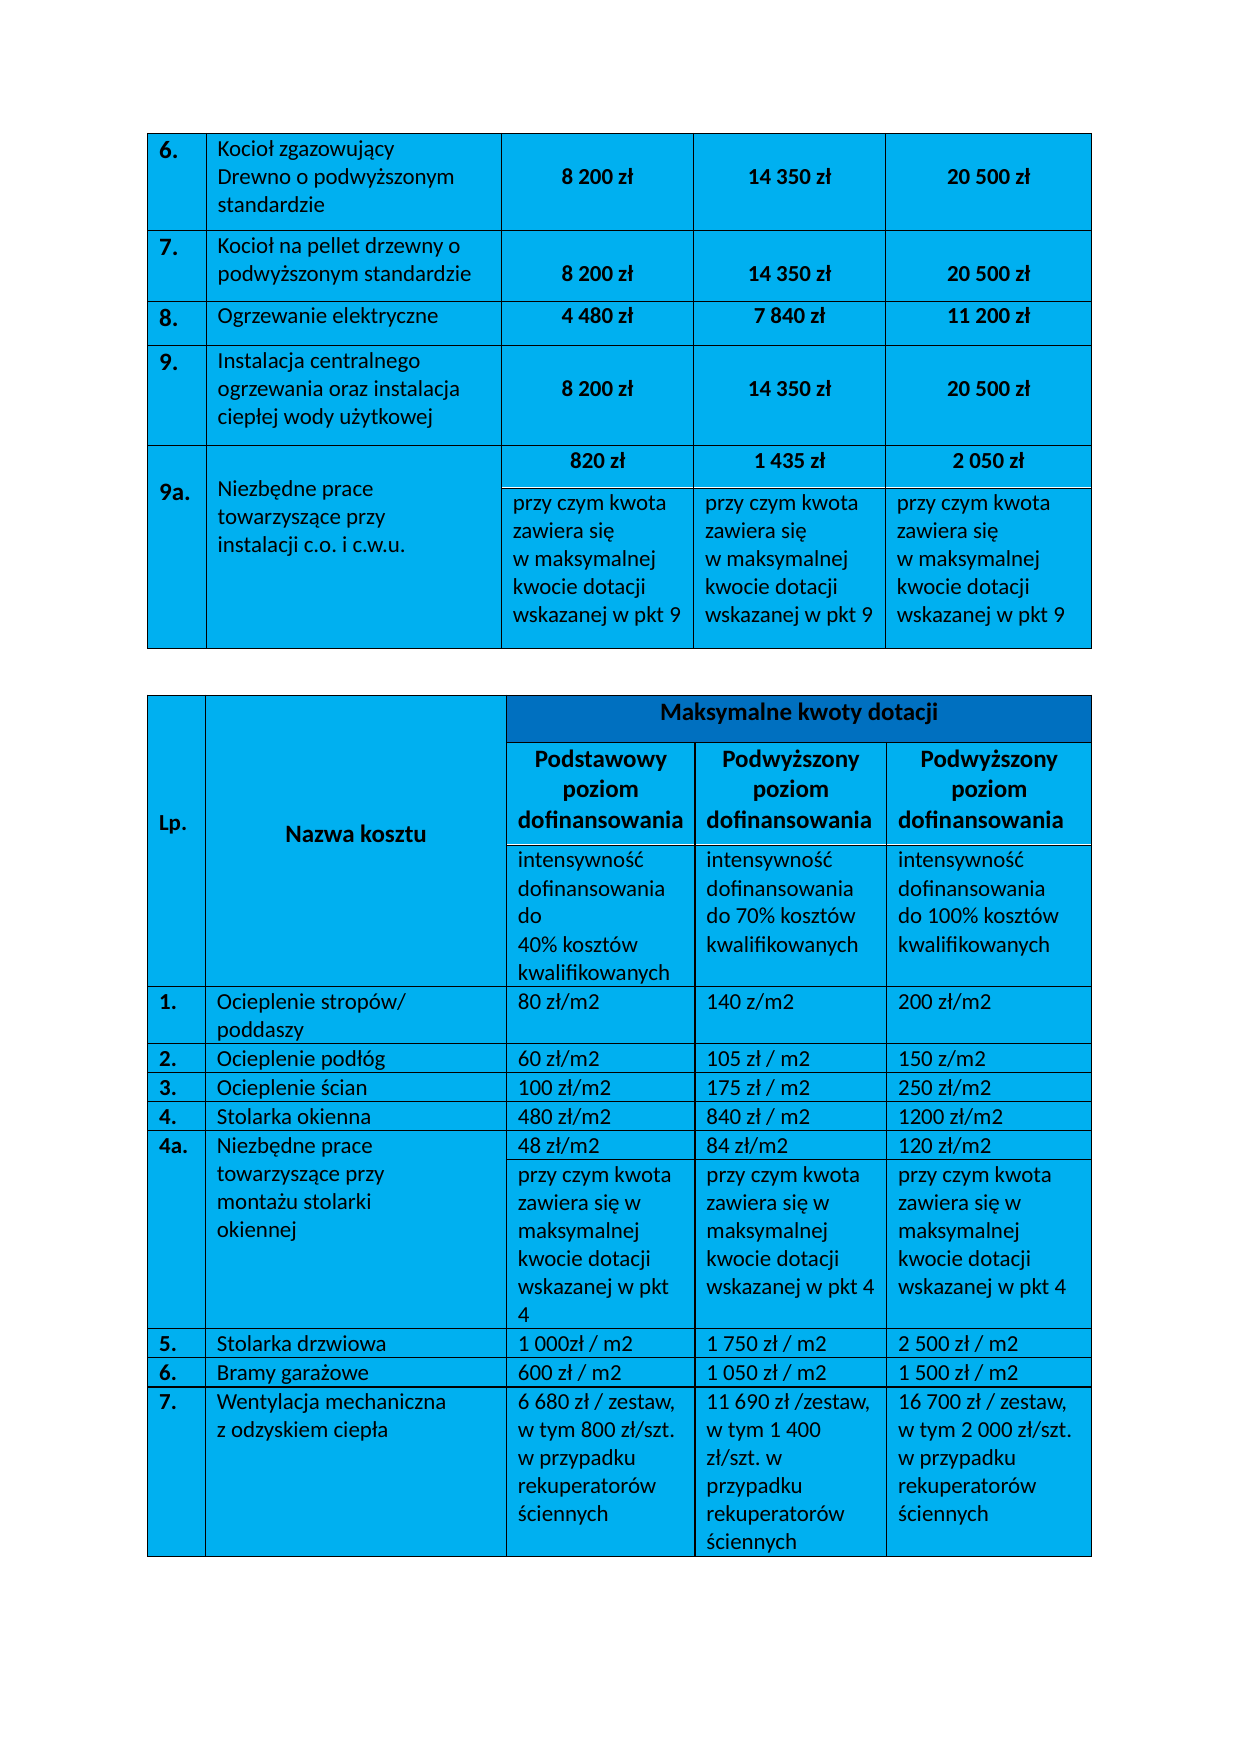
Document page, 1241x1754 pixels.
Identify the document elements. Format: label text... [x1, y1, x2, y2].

table_cell 600 zł / m2 [507, 1358, 694, 1386]
table_cell 14 350 zł [694, 134, 885, 230]
table_cell 2 500 zł / m2 [887, 1329, 1091, 1357]
table_cell 1200 zł/m2 [887, 1102, 1091, 1130]
table_cell przy czym kwota zawiera się w maksymalnej kwocie dotacji wskazanej w pkt 9 [886, 489, 1091, 648]
table_cell 2. [148, 1044, 205, 1072]
table_cell 7. [148, 1388, 205, 1556]
table_cell 20 500 zł [886, 346, 1091, 445]
table_cell Ogrzewanie elektryczne [207, 302, 501, 345]
table_cell Niezbędne prace towarzyszące przy instalacji c.o. i c.w.u. [207, 446, 501, 648]
table_cell 8 200 zł [502, 346, 693, 445]
table_cell 16 700 zł / zestaw, w tym 2 000 zł/szt. w przypadku rekuperatorów ściennych [887, 1388, 1091, 1556]
table_cell 3. [148, 1073, 205, 1101]
table_cell 1 750 zł / m2 [696, 1329, 886, 1357]
table_cell 1 000zł / m2 [507, 1329, 694, 1357]
table_cell 48 zł/m2 [507, 1131, 694, 1159]
table_cell przy czym kwota zawiera się w maksymalnej kwocie dotacji wskazanej w pkt 4 [696, 1160, 886, 1328]
table_cell 150 z/m2 [887, 1044, 1091, 1072]
table_cell przy czym kwota zawiera się w maksymalnej kwocie dotacji wskazanej w pkt 4 [507, 1160, 694, 1328]
table_cell 60 zł/m2 [507, 1044, 694, 1072]
table_cell intensywność dofinansowania do 40% kosztów kwalifikowanych [507, 846, 694, 986]
table_cell 100 zł/m2 [507, 1073, 694, 1101]
table_cell 140 z/m2 [696, 987, 886, 1043]
table_cell Podstawowy poziom dofinansowania [507, 743, 694, 844]
table_cell 7. [148, 231, 206, 301]
table_cell 8 200 zł [502, 231, 693, 301]
table_cell 11 200 zł [886, 302, 1091, 345]
table_header Maksymalne kwoty dotacji [507, 696, 1091, 742]
table_cell 7 840 zł [694, 302, 885, 345]
table_cell 2 050 zł [886, 446, 1091, 487]
table_cell 120 zł/m2 [887, 1131, 1091, 1159]
table_cell 6. [148, 134, 206, 230]
table_cell Podwyższony poziom dofinansowania [696, 743, 886, 844]
table_cell Stolarka drzwiowa [206, 1329, 506, 1357]
table_cell 1. [148, 987, 205, 1043]
table_cell 84 zł/m2 [696, 1131, 886, 1159]
table_cell 11 690 zł /zestaw, w tym 1 400 zł/szt. w przypadku rekuperatorów ściennych [696, 1388, 886, 1556]
table_cell Podwyższony poziom dofinansowania [887, 743, 1091, 844]
table_cell 4a. [148, 1131, 205, 1328]
table_cell 6 680 zł / zestaw, w tym 800 zł/szt. w przypadku rekuperatorów ściennych [507, 1388, 694, 1556]
table_header Nazwa kosztu [206, 696, 506, 986]
table_cell 1 050 zł / m2 [696, 1358, 886, 1386]
table_cell 8 200 zł [502, 134, 693, 230]
table_cell Niezbędne prace towarzyszące przy montażu stolarki okiennej [206, 1131, 506, 1328]
table_cell 250 zł/m2 [887, 1073, 1091, 1101]
table_cell 4. [148, 1102, 205, 1130]
table_cell 80 zł/m2 [507, 987, 694, 1043]
table_cell 20 500 zł [886, 231, 1091, 301]
table_cell Ocieplenie podłóg [206, 1044, 506, 1072]
table_cell Wentylacja mechaniczna z odzyskiem ciepła [206, 1388, 506, 1556]
table_cell Bramy garażowe [206, 1358, 506, 1386]
table_cell 4 480 zł [502, 302, 693, 345]
table_cell przy czym kwota zawiera się w maksymalnej kwocie dotacji wskazanej w pkt 9 [502, 489, 693, 648]
table_cell przy czym kwota zawiera się w maksymalnej kwocie dotacji wskazanej w pkt 4 [887, 1160, 1091, 1328]
table_cell 9a. [148, 446, 206, 648]
table_cell 5. [148, 1329, 205, 1357]
table_cell 8. [148, 302, 206, 345]
table_cell 14 350 zł [694, 231, 885, 301]
table_cell Ocieplenie ścian [206, 1073, 506, 1101]
table_cell Kocioł na pellet drzewny o podwyższonym standardzie [207, 231, 501, 301]
table_cell 1 435 zł [694, 446, 885, 487]
table_cell 9. [148, 346, 206, 445]
table_cell 820 zł [502, 446, 693, 487]
table_cell Instalacja centralnego ogrzewania oraz instalacja ciepłej wody użytkowej [207, 346, 501, 445]
table_cell 1 500 zł / m2 [887, 1358, 1091, 1386]
table_cell Kocioł zgazowujący Drewno o podwyższonym standardzie [207, 134, 501, 230]
table_cell przy czym kwota zawiera się w maksymalnej kwocie dotacji wskazanej w pkt 9 [694, 489, 885, 648]
table_header Lp. [148, 696, 205, 986]
table_cell 840 zł / m2 [696, 1102, 886, 1130]
table_cell 6. [148, 1358, 205, 1386]
table_cell 105 zł / m2 [696, 1044, 886, 1072]
table_cell Stolarka okienna [206, 1102, 506, 1130]
table_cell 14 350 zł [694, 346, 885, 445]
table_cell 200 zł/m2 [887, 987, 1091, 1043]
table_cell intensywność dofinansowania do 70% kosztów kwalifikowanych [696, 846, 886, 986]
table_cell 175 zł / m2 [696, 1073, 886, 1101]
table_cell intensywność dofinansowania do 100% kosztów kwalifikowanych [887, 846, 1091, 986]
table_cell 480 zł/m2 [507, 1102, 694, 1130]
table_cell Ocieplenie stropów/ poddaszy [206, 987, 506, 1043]
table_cell 20 500 zł [886, 134, 1091, 230]
